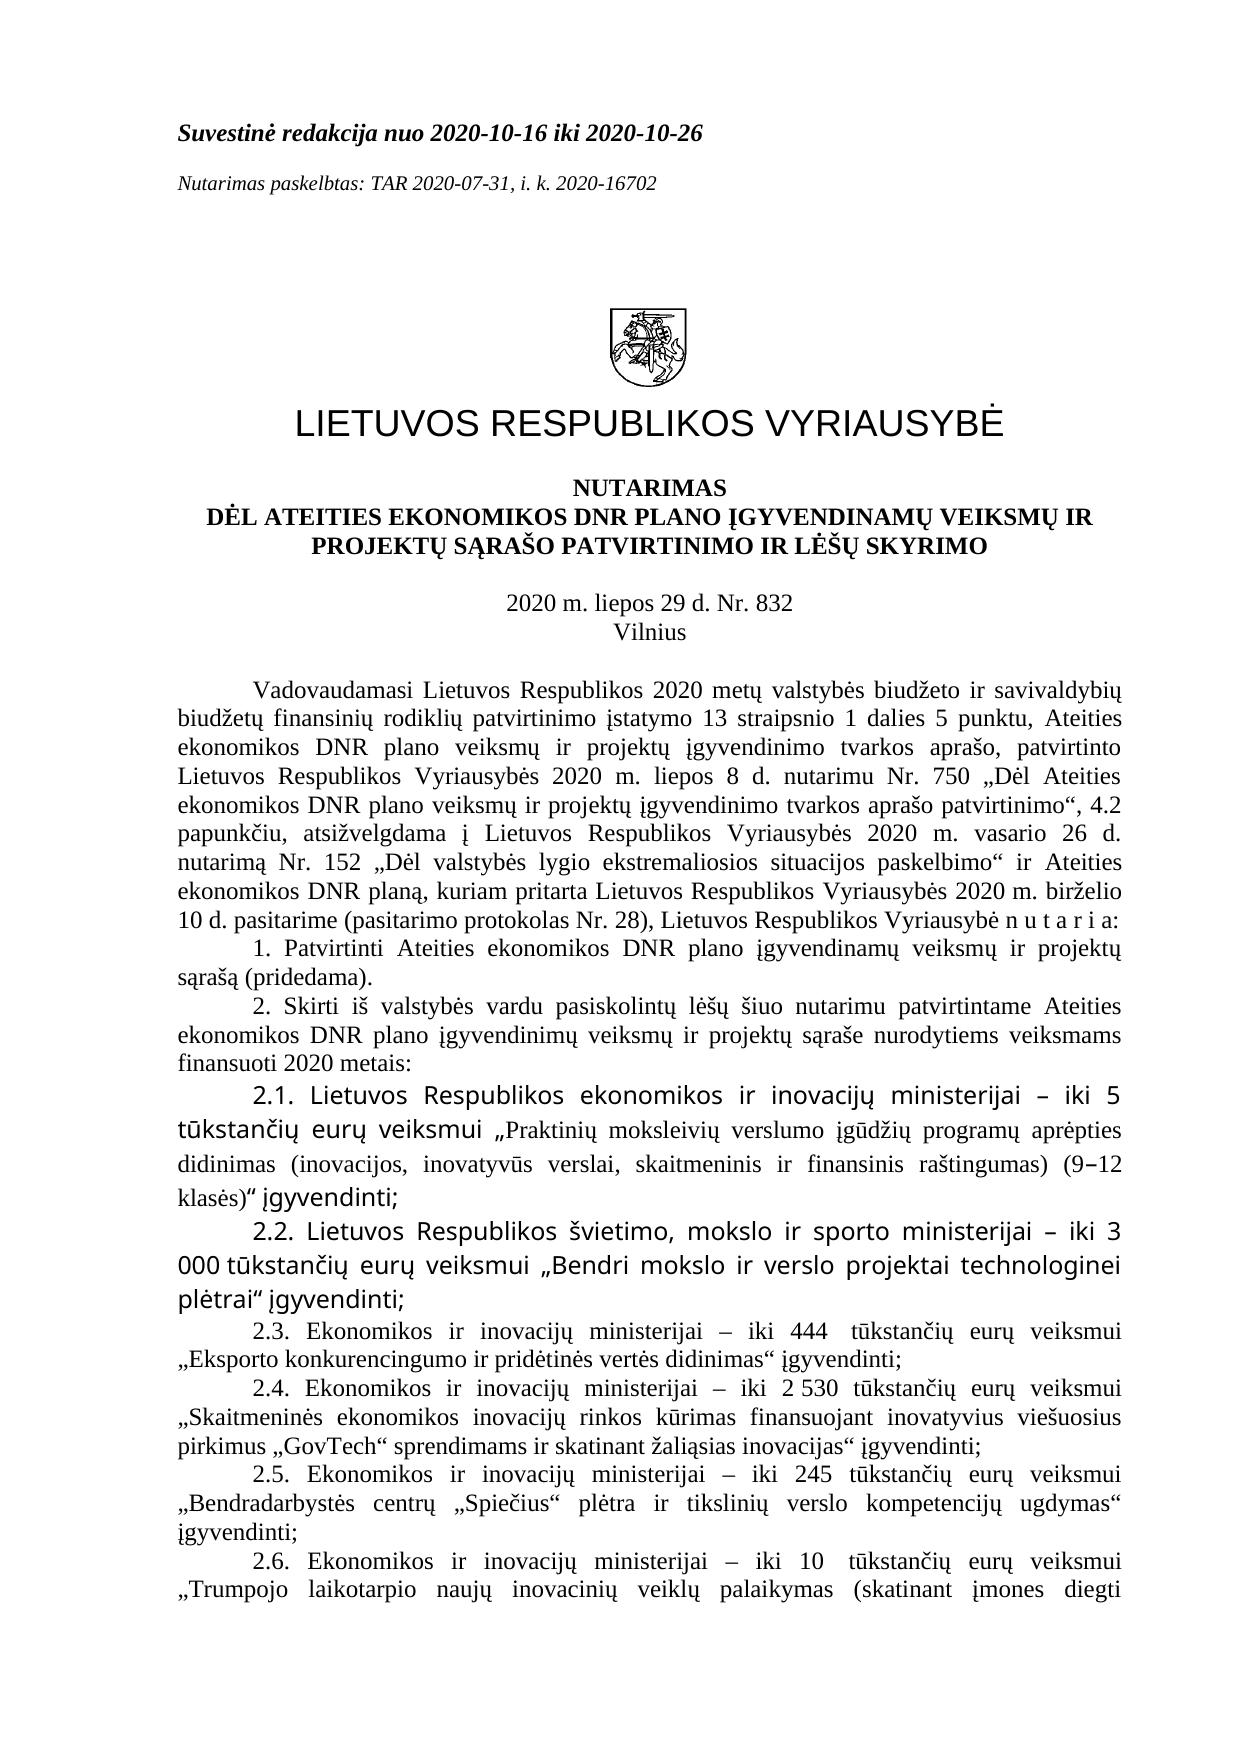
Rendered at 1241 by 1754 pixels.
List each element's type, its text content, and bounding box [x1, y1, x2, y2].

text Nutarimas paskelbtas: TAR 2020-07-31, i. k. 2020-16702 [177, 171, 1122, 195]
text Vilnius [177, 617, 1122, 646]
text 1. Patvirtinti Ateities ekonomikos DNR plano įgyvendinamų veiksmų ir projektų sąrašą (pridedama). [177, 933, 1122, 991]
text nutarimas [177, 473, 1122, 502]
text 2.2. Lietuvos Respublikos švietimo, mokslo ir sporto ministerijai – iki 3 000 tūkstančių eurų veiksmui „Bendri mokslo ir verslo projektai technologinei plėtrai“ įgyvendinti; [177, 1213, 1122, 1316]
text 2.1. Lietuvos Respublikos ekonomikos ir inovacijų ministerijai – iki 5 tūkstančių eurų veiksmui „Praktinių moksleivių verslumo įgūdžių programų aprėpties didinimas (inovacijos, inovatyvūs verslai, skaitmeninis ir finansinis raštingumas) (9–12 klasės)“ įgyvendinti; [177, 1077, 1122, 1213]
text 2020 m. liepos 29 d. Nr. 832 [177, 588, 1122, 617]
text Lietuvos Respublikos Vyriausybė [177, 402, 1122, 445]
text 2.6. Ekonomikos ir inovacijų ministerijai – iki 10 tūkstančių eurų veiksmui „Trumpojo laikotarpio naujų inovacinių veiklų palaikymas (skatinant įmones diegti [177, 1546, 1122, 1603]
text 2.3. Ekonomikos ir inovacijų ministerijai – iki 444 tūkstančių eurų veiksmui „Eksporto konkurencingumo ir pridėtinės vertės didinimas“ įgyvendinti; [177, 1316, 1122, 1373]
text 2. Skirti iš valstybės vardu pasiskolintų lėšų šiuo nutarimu patvirtintame Ateities ekonomikos DNR plano įgyvendinimų veiksmų ir projektų sąraše nurodytiems veiksmams finansuoti 2020 metais: [177, 991, 1122, 1077]
text 2.5. Ekonomikos ir inovacijų ministerijai – iki 245 tūkstančių eurų veiksmui „Bendradarbystės centrų „Spiečius“ plėtra ir tikslinių verslo kompetencijų ugdymas“ įgyvendinti; [177, 1459, 1122, 1546]
text Vadovaudamasi Lietuvos Respublikos 2020 metų valstybės biudžeto ir savivaldybių biudžetų finansinių rodiklių patvirtinimo įstatymo 13 straipsnio 1 dalies 5 punktu, Ateities ekonomikos DNR plano veiksmų ir projektų įgyvendinimo tvarkos aprašo, patvirtinto Lietuvos Respublikos Vyriausybės 2020 m. liepos 8 d. nutarimu Nr. 750 „Dėl Ateities ekonomikos DNR plano veiksmų ir projektų įgyvendinimo tvarkos aprašo patvirtinimo“, 4.2 papunkčiu, atsižvelgdama į Lietuvos Respublikos Vyriausybės 2020 m. vasario 26 d. nutarimą Nr. 152 „Dėl valstybės lygio ekstremaliosios situacijos paskelbimo“ ir Ateities ekonomikos DNR planą, kuriam pritarta Lietuvos Respublikos Vyriausybės 2020 m. birželio 10 d. pasitarime (pasitarimo protokolas Nr. 28), Lietuvos Respublikos Vyriausybė n u t a r i a: [177, 675, 1122, 933]
text DĖL ATEITIES EKONOMIKOS DNR plano ĮGYVENDINAMŲ VEIKSMŲ IR PROJEKTŲ SĄRAŠO patvirtinimo IR LĖŠŲ SKYRIMO [177, 502, 1122, 560]
text 2.4. Ekonomikos ir inovacijų ministerijai – iki 2 530 tūkstančių eurų veiksmui „Skaitmeninės ekonomikos inovacijų rinkos kūrimas finansuojant inovatyvius viešuosius pirkimus „GovTech“ sprendimams ir skatinant žaliąsias inovacijas“ įgyvendinti; [177, 1373, 1122, 1459]
text Suvestinė redakcija nuo 2020-10-16 iki 2020-10-26 [177, 118, 1122, 147]
